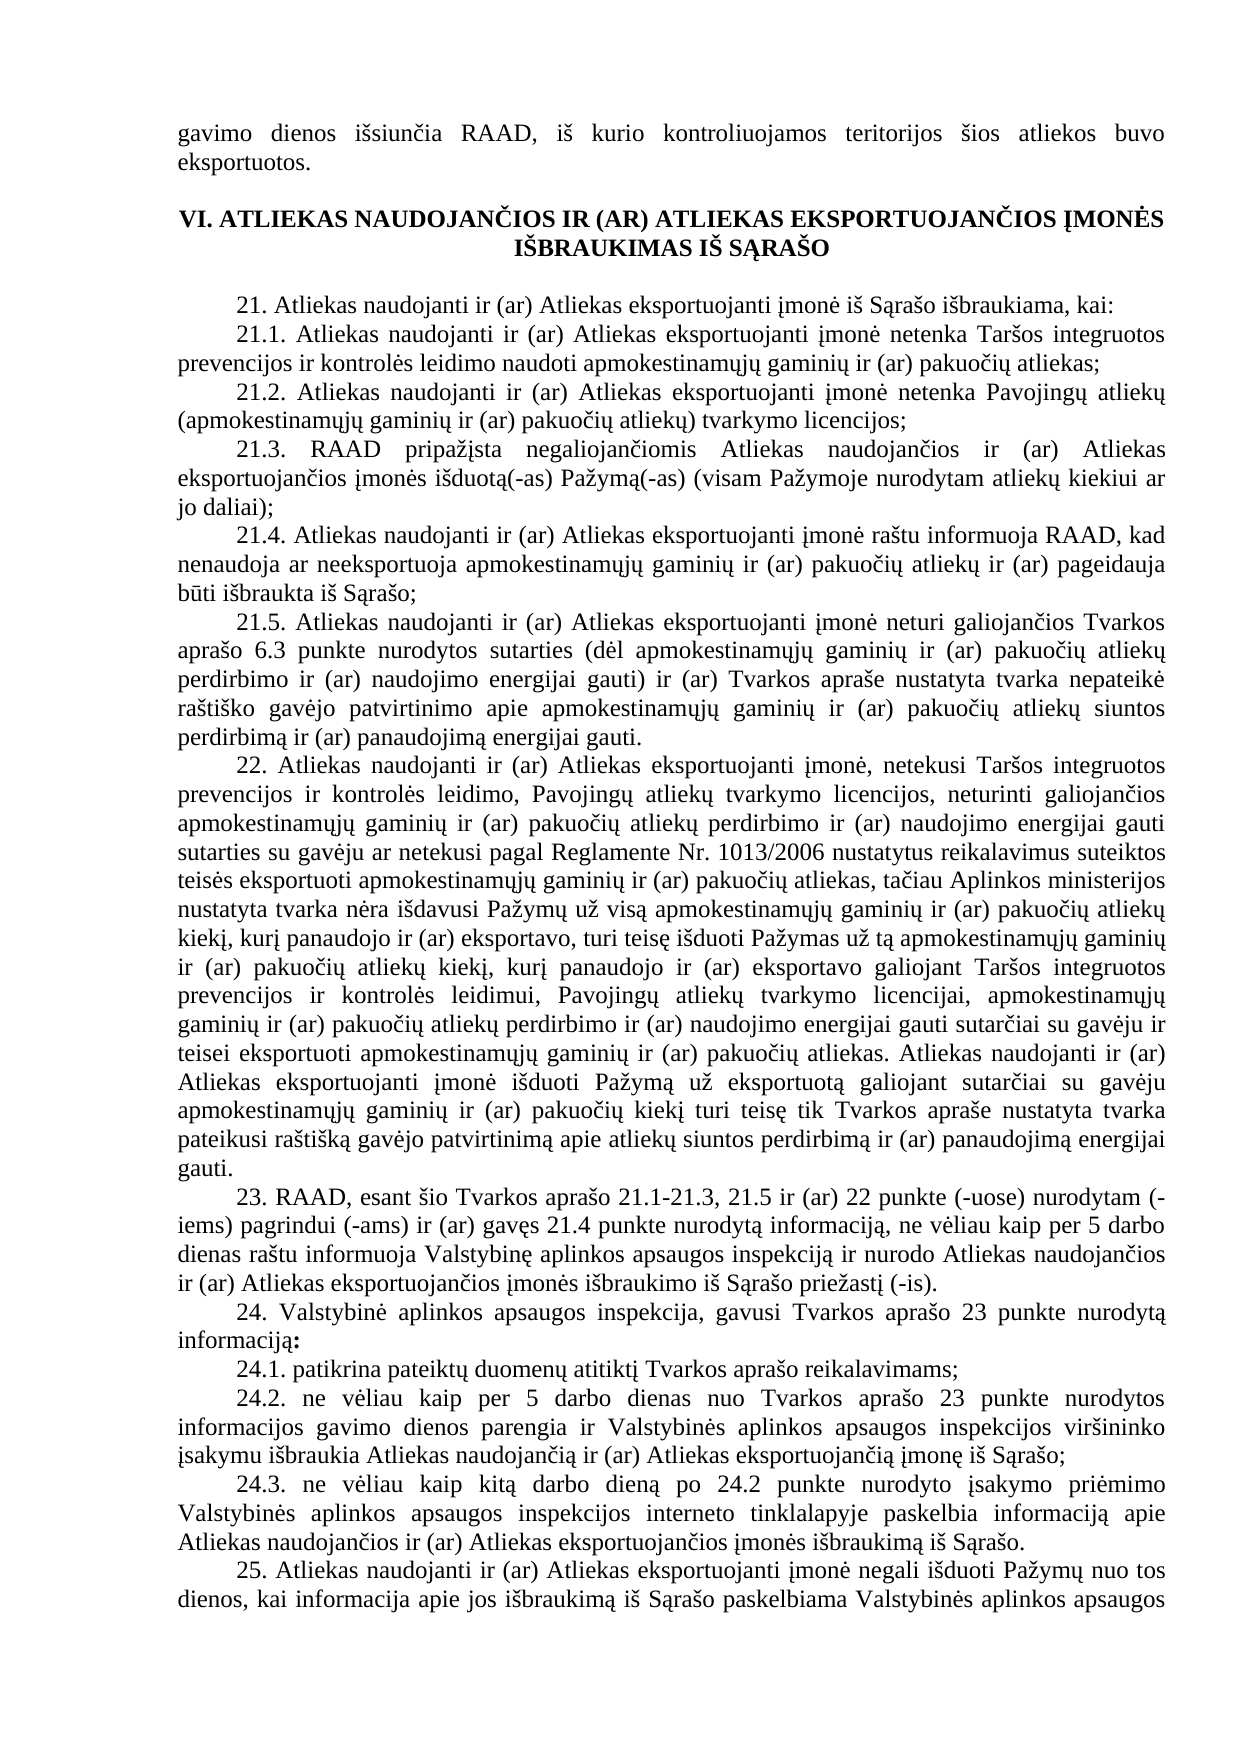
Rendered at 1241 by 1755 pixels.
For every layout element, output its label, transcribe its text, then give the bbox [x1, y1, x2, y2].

text 21. Atliekas naudojanti ir (ar) Atliekas eksportuojanti įmonė iš Sąrašo išbraukiama, kai: [177, 291, 1166, 319]
text 21.1. Atliekas naudojanti ir (ar) Atliekas eksportuojanti įmonė netenka Taršos integruotos prevencijos ir kontrolės leidimo naudoti apmokestinamųjų gaminių ir (ar) pakuočių atliekas; [177, 319, 1166, 377]
text 25. Atliekas naudojanti ir (ar) Atliekas eksportuojanti įmonė negali išduoti Pažymų nuo tos dienos, kai informacija apie jos išbraukimą iš Sąrašo paskelbiama Valstybinės aplinkos apsaugos [177, 1556, 1166, 1613]
text 23. RAAD, esant šio Tvarkos aprašo 21.1-21.3, 21.5 ir (ar) 22 punkte (-uose) nurodytam (-iems) pagrindui (-ams) ir (ar) gavęs 21.4 punkte nurodytą informaciją, ne vėliau kaip per 5 darbo dienas raštu informuoja Valstybinę aplinkos apsaugos inspekciją ir nurodo Atliekas naudojančios ir (ar) Atliekas eksportuojančios įmonės išbraukimo iš Sąrašo priežastį (-is). [177, 1182, 1166, 1297]
text vi. ATLIEKAS NAUDOJANČIOS IR (ar) atliekas eksportuojančios ĮMONĖS IŠBRAUKIMAS IŠ SĄRAŠO [177, 204, 1166, 262]
text 22. Atliekas naudojanti ir (ar) Atliekas eksportuojanti įmonė, netekusi Taršos integruotos prevencijos ir kontrolės leidimo, Pavojingų atliekų tvarkymo licencijos, neturinti galiojančios apmokestinamųjų gaminių ir (ar) pakuočių atliekų perdirbimo ir (ar) naudojimo energijai gauti sutarties su gavėju ar netekusi pagal Reglamente Nr. 1013/2006 nustatytus reikalavimus suteiktos teisės eksportuoti apmokestinamųjų gaminių ir (ar) pakuočių atliekas, tačiau Aplinkos ministerijos nustatyta tvarka nėra išdavusi Pažymų už visą apmokestinamųjų gaminių ir (ar) pakuočių atliekų kiekį, kurį panaudojo ir (ar) eksportavo, turi teisę išduoti Pažymas už tą apmokestinamųjų gaminių ir (ar) pakuočių atliekų kiekį, kurį panaudojo ir (ar) eksportavo galiojant Taršos integruotos prevencijos ir kontrolės leidimui, Pavojingų atliekų tvarkymo licencijai, apmokestinamųjų gaminių ir (ar) pakuočių atliekų perdirbimo ir (ar) naudojimo energijai gauti sutarčiai su gavėju ir teisei eksportuoti apmokestinamųjų gaminių ir (ar) pakuočių atliekas. Atliekas naudojanti ir (ar) Atliekas eksportuojanti įmonė išduoti Pažymą už eksportuotą galiojant sutarčiai su gavėju apmokestinamųjų gaminių ir (ar) pakuočių kiekį turi teisę tik Tvarkos apraše nustatyta tvarka pateikusi raštišką gavėjo patvirtinimą apie atliekų siuntos perdirbimą ir (ar) panaudojimą energijai gauti. [177, 751, 1166, 1182]
text 24.3. ne vėliau kaip kitą darbo dieną po 24.2 punkte nurodyto įsakymo priėmimo Valstybinės aplinkos apsaugos inspekcijos interneto tinklalapyje paskelbia informaciją apie Atliekas naudojančios ir (ar) Atliekas eksportuojančios įmonės išbraukimą iš Sąrašo. [177, 1469, 1166, 1556]
text 21.2. Atliekas naudojanti ir (ar) Atliekas eksportuojanti įmonė netenka Pavojingų atliekų (apmokestinamųjų gaminių ir (ar) pakuočių atliekų) tvarkymo licencijos; [177, 377, 1166, 434]
text 24.1. patikrina pateiktų duomenų atitiktį Tvarkos aprašo reikalavimams; [177, 1354, 1166, 1383]
text 21.5. Atliekas naudojanti ir (ar) Atliekas eksportuojanti įmonė neturi galiojančios Tvarkos aprašo 6.3 punkte nurodytos sutarties (dėl apmokestinamųjų gaminių ir (ar) pakuočių atliekų perdirbimo ir (ar) naudojimo energijai gauti) ir (ar) Tvarkos apraše nustatyta tvarka nepateikė raštiško gavėjo patvirtinimo apie apmokestinamųjų gaminių ir (ar) pakuočių atliekų siuntos perdirbimą ir (ar) panaudojimą energijai gauti. [177, 607, 1166, 751]
text 21.3. RAAD pripažįsta negaliojančiomis Atliekas naudojančios ir (ar) Atliekas eksportuojančios įmonės išduotą(-as) Pažymą(-as) (visam Pažymoje nurodytam atliekų kiekiui ar jo daliai); [177, 434, 1166, 521]
text 24.2. ne vėliau kaip per 5 darbo dienas nuo Tvarkos aprašo 23 punkte nurodytos informacijos gavimo dienos parengia ir Valstybinės aplinkos apsaugos inspekcijos viršininko įsakymu išbraukia Atliekas naudojančią ir (ar) Atliekas eksportuojančią įmonę iš Sąrašo; [177, 1383, 1166, 1469]
text gavimo dienos išsiunčia RAAD, iš kurio kontroliuojamos teritorijos šios atliekos buvo eksportuotos. [177, 118, 1166, 176]
text 21.4. Atliekas naudojanti ir (ar) Atliekas eksportuojanti įmonė raštu informuoja RAAD, kad nenaudoja ar neeksportuoja apmokestinamųjų gaminių ir (ar) pakuočių atliekų ir (ar) pageidauja būti išbraukta iš Sąrašo; [177, 521, 1166, 607]
text 24. Valstybinė aplinkos apsaugos inspekcija, gavusi Tvarkos aprašo 23 punkte nurodytą informaciją: [177, 1297, 1166, 1354]
